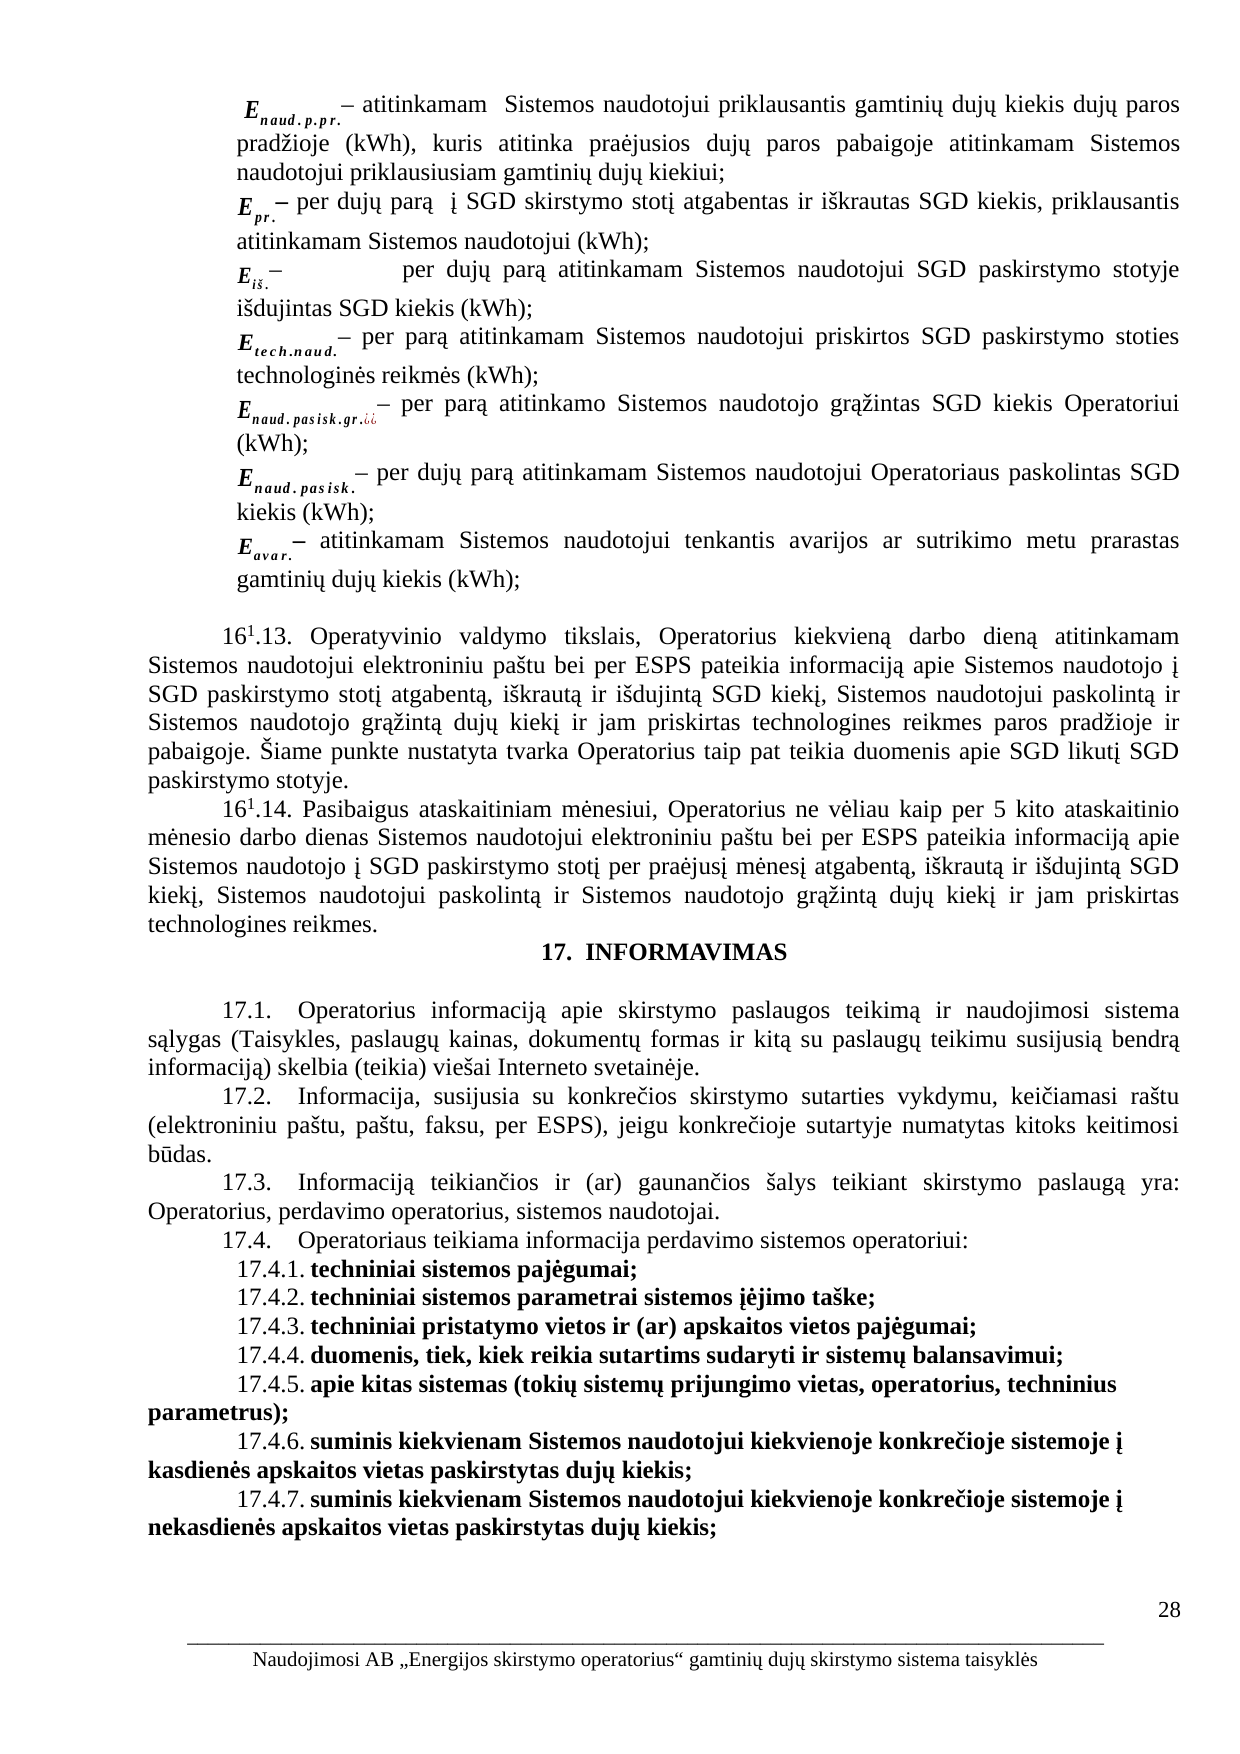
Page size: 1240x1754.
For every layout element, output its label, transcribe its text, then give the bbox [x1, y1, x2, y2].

text 161.14. Pasibaigus ataskaitiniam mėnesiui, Operatorius ne vėliau kaip per 5 kito ataskaitinio mėnesio darbo dienas Sistemos naudotojui elektroniniu paštu bei per ESPS pateikia informaciją apie Sistemos naudotojo į SGD paskirstymo stotį per praėjusį mėnesį atgabentą, iškrautą ir išdujintą SGD kiekį, Sistemos naudotojui paskolintą ir Sistemos naudotojo grąžintą dujų kiekį ir jam priskirtas technologines reikmes. [148, 794, 1181, 937]
text 17.4.7. suminis kiekvienam Sistemos naudotojui kiekvienoje konkrečioje sistemoje į nekasdienės apskaitos vietas paskirstytas dujų kiekis; [148, 1484, 1181, 1541]
text 17.4.1. techniniai sistemos pajėgumai; [148, 1254, 1181, 1282]
text 161.13. Operatyvinio valdymo tikslais, Operatorius kiekvieną darbo dieną atitinkamam Sistemos naudotojui elektroniniu paštu bei per ESPS pateikia informaciją apie Sistemos naudotojo į SGD paskirstymo stotį atgabentą, iškrautą ir išdujintą SGD kiekį, Sistemos naudotojui paskolintą ir Sistemos naudotojo grąžintą dujų kiekį ir jam priskirtas technologines reikmes paros pradžioje ir pabaigoje. Šiame punkte nustatyta tvarka Operatorius taip pat teikia duomenis apie SGD likutį SGD paskirstymo stotyje. [148, 621, 1181, 794]
text – per dujų parą atitinkamam Sistemos naudotojui Operatoriaus paskolintas SGD kiekis (kWh); [236, 457, 1181, 526]
text 17.4.6. suminis kiekvienam Sistemos naudotojui kiekvienoje konkrečioje sistemoje į kasdienės apskaitos vietas paskirstytas dujų kiekis; [148, 1426, 1181, 1484]
text – per parą atitinkamo Sistemos naudotojo grąžintas SGD kiekis Operatoriui (kWh); [236, 388, 1181, 457]
text 17.4.4. duomenis, tiek, kiek reikia sutartims sudaryti ir sistemų balansavimui; [148, 1340, 1181, 1369]
text 17.4. Operatoriaus teikiama informacija perdavimo sistemos operatoriui: [148, 1225, 1181, 1254]
text 17. INFORMAVIMAS [148, 937, 1181, 966]
text – per dujų parą į SGD skirstymo stotį atgabentas ir iškrautas SGD kiekis, priklausantis atitinkamam Sistemos naudotojui (kWh); [236, 186, 1181, 254]
text 17.3. Informaciją teikiančios ir (ar) gaunančios šalys teikiant skirstymo paslaugą yra: Operatorius, perdavimo operatorius, sistemos naudotojai. [148, 1167, 1181, 1225]
text – atitinkamam Sistemos naudotojui tenkantis avarijos ar sutrikimo metu prarastas gamtinių dujų kiekis (kWh); [236, 526, 1181, 592]
text 17.2. Informacija, susijusia su konkrečios skirstymo sutarties vykdymu, keičiamasi raštu (elektroniniu paštu, paštu, faksu, per ESPS), jeigu konkrečioje sutartyje numatytas kitoks keitimosi būdas. [148, 1081, 1181, 1167]
text 17.1. Operatorius informaciją apie skirstymo paslaugos teikimą ir naudojimosi sistema sąlygas (Taisykles, paslaugų kainas, dokumentų formas ir kitą su paslaugų teikimu susijusią bendrą informaciją) skelbia (teikia) viešai Interneto svetainėje. [148, 995, 1181, 1081]
text – per dujų parą atitinkamam Sistemos naudotojui SGD paskirstymo stotyje išdujintas SGD kiekis (kWh); [236, 254, 1181, 321]
text – atitinkamam Sistemos naudotojui priklausantis gamtinių dujų kiekis dujų paros pradžioje (kWh), kuris atitinka praėjusios dujų paros pabaigoje atitinkamam Sistemos naudotojui priklausiusiam gamtinių dujų kiekiui; [236, 89, 1181, 186]
text 17.4.2. techniniai sistemos parametrai sistemos įėjimo taške; [148, 1282, 1181, 1311]
text 17.4.3. techniniai pristatymo vietos ir (ar) apskaitos vietos pajėgumai; [148, 1311, 1181, 1340]
text – per parą atitinkamam Sistemos naudotojui priskirtos SGD paskirstymo stoties technologinės reikmės (kWh); [236, 321, 1181, 388]
text 17.4.5. apie kitas sistemas (tokių sistemų prijungimo vietas, operatorius, techninius parametrus); [148, 1369, 1181, 1426]
